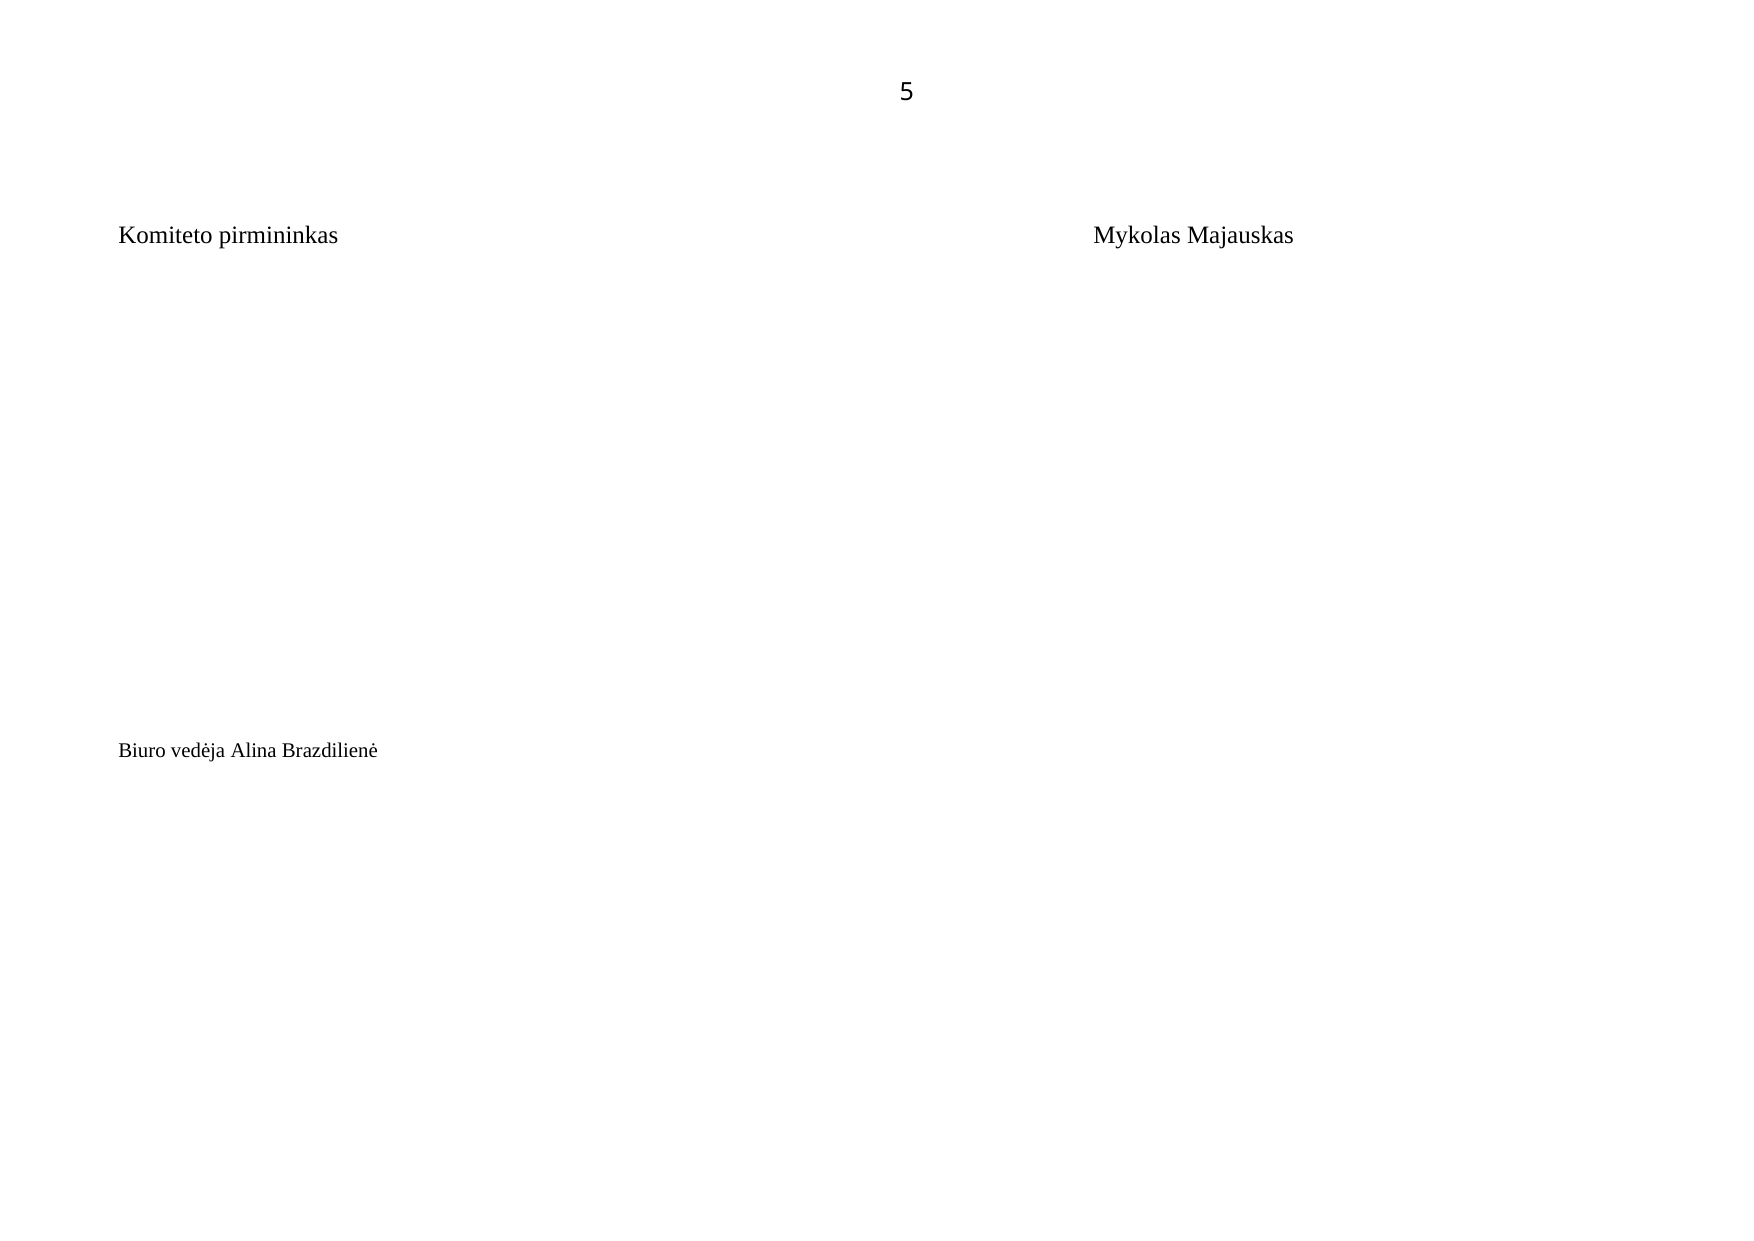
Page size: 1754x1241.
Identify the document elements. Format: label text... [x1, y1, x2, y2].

text Komiteto pirmininkas Mykolas Majauskas [118, 220, 1695, 249]
text Biuro vedėja Alina Brazdilienė [118, 738, 1695, 762]
